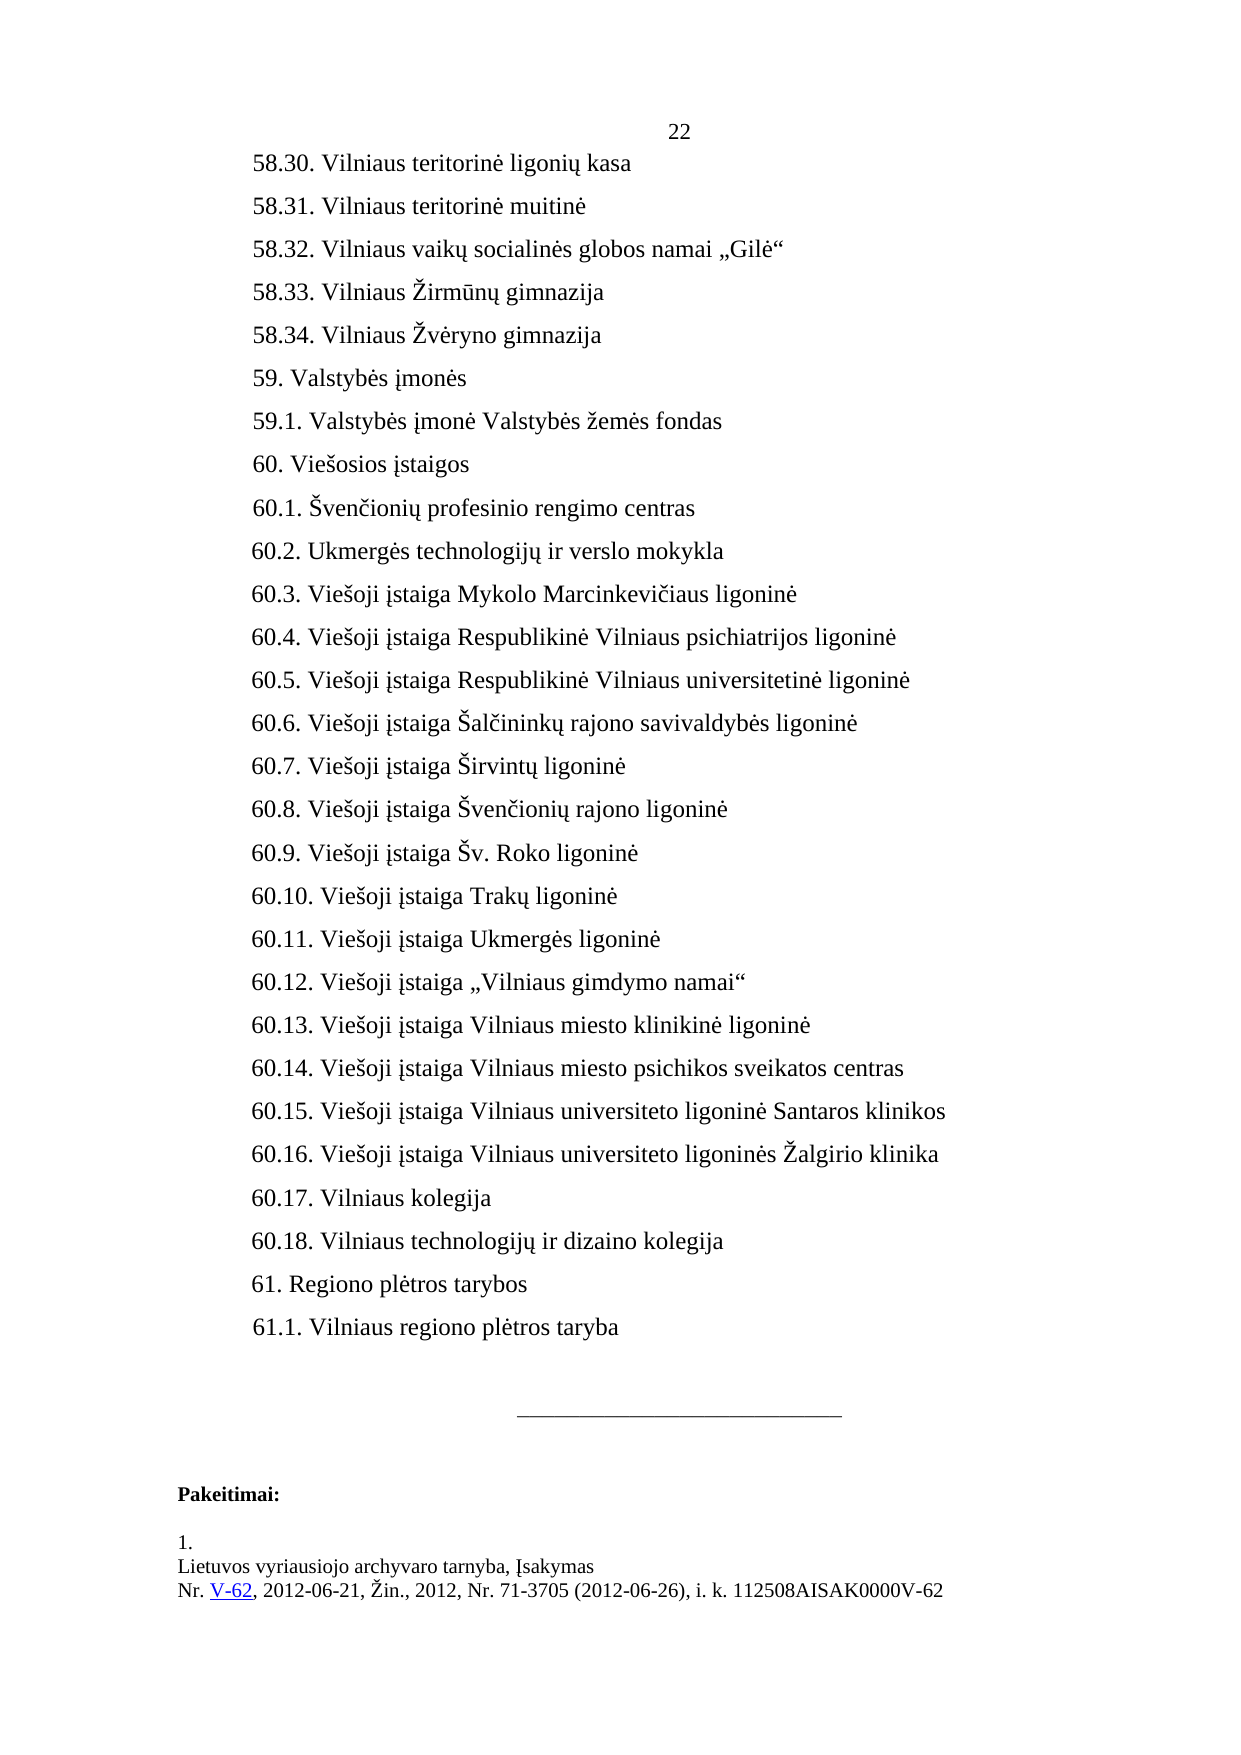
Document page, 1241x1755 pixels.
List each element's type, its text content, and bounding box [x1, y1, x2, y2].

text 58.34. Vilniaus Žvėryno gimnazija [177, 320, 1181, 349]
text 60.5. Viešoji įstaiga Respublikinė Vilniaus universitetinė ligoninė [251, 665, 1181, 694]
text 60.8. Viešoji įstaiga Švenčionių rajono ligoninė [251, 794, 1181, 823]
text 60.16. Viešoji įstaiga Vilniaus universiteto ligoninės Žalgirio klinika [251, 1139, 1181, 1168]
text 60. Viešosios įstaigos [177, 449, 1181, 478]
text 60.11. Viešoji įstaiga Ukmergės ligoninė [251, 924, 1181, 953]
text 1. [177, 1530, 1181, 1554]
text Lietuvos vyriausiojo archyvaro tarnyba, Įsakymas [177, 1554, 1181, 1578]
text 61. Regiono plėtros tarybos [251, 1269, 1181, 1298]
text 61.1. Vilniaus regiono plėtros taryba [177, 1312, 1181, 1341]
text 58.31. Vilniaus teritorinė muitinė [177, 191, 1181, 219]
text 60.2. Ukmergės technologijų ir verslo mokykla [251, 536, 1181, 564]
text 59. Valstybės įmonės [177, 363, 1181, 392]
text 60.1. Švenčionių profesinio rengimo centras [177, 493, 1181, 521]
text 60.6. Viešoji įstaiga Šalčininkų rajono savivaldybės ligoninė [251, 708, 1181, 737]
text 60.12. Viešoji įstaiga „Vilniaus gimdymo namai“ [251, 967, 1181, 996]
text 60.14. Viešoji įstaiga Vilniaus miesto psichikos sveikatos centras [251, 1053, 1181, 1082]
text 60.13. Viešoji įstaiga Vilniaus miesto klinikinė ligoninė [251, 1010, 1181, 1039]
text 58.32. Vilniaus vaikų socialinės globos namai „Gilė“ [177, 234, 1181, 263]
text Nr. V-62, 2012-06-21, Žin., 2012, Nr. 71-3705 (2012-06-26), i. k. 112508AISAK0000V-62 [177, 1578, 1181, 1602]
text 60.10. Viešoji įstaiga Trakų ligoninė [251, 881, 1181, 909]
text __________________________ [177, 1398, 1181, 1422]
text 60.15. Viešoji įstaiga Vilniaus universiteto ligoninė Santaros klinikos [251, 1096, 1181, 1125]
text Pakeitimai: [177, 1482, 1181, 1506]
text 60.17. Vilniaus kolegija [251, 1183, 1181, 1211]
text 58.30. Vilniaus teritorinė ligonių kasa [177, 148, 1181, 176]
text 60.18. Vilniaus technologijų ir dizaino kolegija [251, 1226, 1181, 1254]
text 60.4. Viešoji įstaiga Respublikinė Vilniaus psichiatrijos ligoninė [251, 622, 1181, 651]
text 60.7. Viešoji įstaiga Širvintų ligoninė [251, 751, 1181, 780]
text 59.1. Valstybės įmonė Valstybės žemės fondas [177, 406, 1181, 435]
text 60.9. Viešoji įstaiga Šv. Roko ligoninė [251, 838, 1181, 866]
text 58.33. Vilniaus Žirmūnų gimnazija [177, 277, 1181, 306]
text 60.3. Viešoji įstaiga Mykolo Marcinkevičiaus ligoninė [251, 579, 1181, 608]
